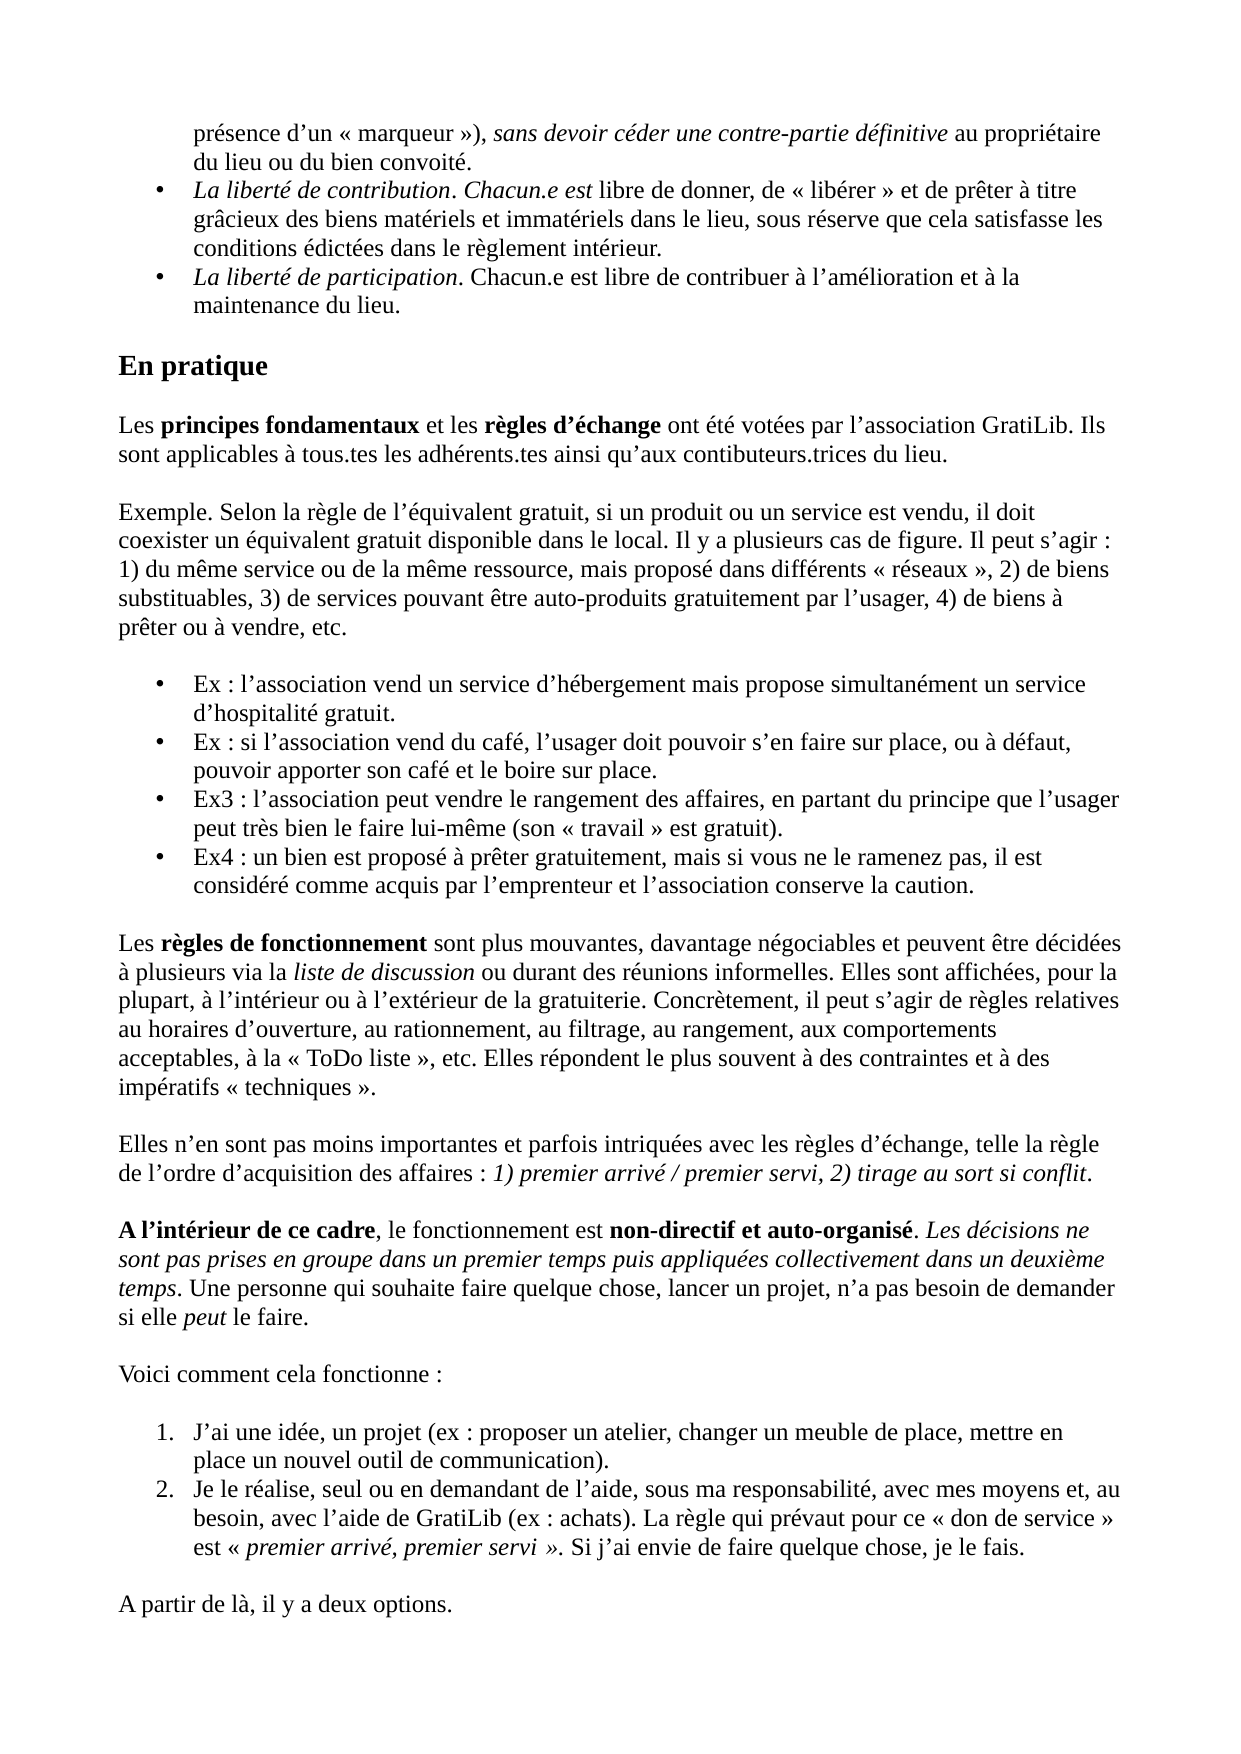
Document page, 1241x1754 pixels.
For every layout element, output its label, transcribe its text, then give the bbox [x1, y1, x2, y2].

list Ex : l’association vend un service d’hébergement mais propose simultanément un service d’hospitalité gratuit. [156, 669, 1122, 727]
text Voici comment cela fonctionne : [118, 1359, 1122, 1388]
text A partir de là, il y a deux options. [118, 1589, 1122, 1618]
list Ex : si l’association vend du café, l’usager doit pouvoir s’en faire sur place, ou à défaut, pouvoir apporter son café et le boire sur place. [156, 727, 1122, 784]
list Ex4 : un bien est proposé à prêter gratuitement, mais si vous ne le ramenez pas, il est considéré comme acquis par l’emprenteur et l’association conserve la caution. [156, 842, 1122, 899]
text A l’intérieur de ce cadre, le fonctionnement est non-directif et auto-organisé. Les décisions ne sont pas prises en groupe dans un premier temps puis appliquées collectivement dans un deuxième temps. Une personne qui souhaite faire quelque chose, lancer un projet, n’a pas besoin de demander si elle peut le faire. [118, 1215, 1122, 1330]
text Elles n’en sont pas moins importantes et parfois intriquées avec les règles d’échange, telle la règle de l’ordre d’acquisition des affaires : 1) premier arrivé / premier servi, 2) tirage au sort si conflit. [118, 1129, 1122, 1187]
list La liberté de contribution. Chacun.e est libre de donner, de « libérer » et de prêter à titre grâcieux des biens matériels et immatériels dans le lieu, sous réserve que cela satisfasse les conditions édictées dans le règlement intérieur. [156, 176, 1122, 262]
text Exemple. Selon la règle de l’équivalent gratuit, si un produit ou un service est vendu, il doit coexister un équivalent gratuit disponible dans le local. Il y a plusieurs cas de figure. Il peut s’agir : 1) du même service ou de la même ressource, mais proposé dans différents « réseaux », 2) de biens substituables, 3) de services pouvant être auto-produits gratuitement par l’usager, 4) de biens à prêter ou à vendre, etc. [118, 497, 1122, 640]
text Les règles de fonctionnement sont plus mouvantes, davantage négociables et peuvent être décidées à plusieurs via la liste de discussion ou durant des réunions informelles. Elles sont affichées, pour la plupart, à l’intérieur ou à l’extérieur de la gratuiterie. Concrètement, il peut s’agir de règles relatives au horaires d’ouverture, au rationnement, au filtrage, au rangement, aux comportements acceptables, à la « ToDo liste », etc. Elles répondent le plus souvent à des contraintes et à des impératifs « techniques ». [118, 928, 1122, 1100]
text Les principes fondamentaux et les règles d’échange ont été votées par l’association GratiLib. Ils sont applicables à tous.tes les adhérents.tes ainsi qu’aux contibuteurs.trices du lieu. [118, 410, 1122, 468]
list La liberté de participation. Chacun.e est libre de contribuer à l’amélioration et à la maintenance du lieu. [156, 262, 1122, 319]
list présence d’un « marqueur »), sans devoir céder une contre-partie définitive au propriétaire du lieu ou du bien convoité. [156, 118, 1122, 176]
list J’ai une idée, un projet (ex : proposer un atelier, changer un meuble de place, mettre en place un nouvel outil de communication). [156, 1417, 1122, 1474]
list Je le réalise, seul ou en demandant de l’aide, sous ma responsabilité, avec mes moyens et, au besoin, avec l’aide de GratiLib (ex : achats). La règle qui prévaut pour ce « don de service » est « premier arrivé, premier servi ». Si j’ai envie de faire quelque chose, je le fais. [156, 1474, 1122, 1560]
text En pratique [118, 348, 1122, 382]
list Ex3 : l’association peut vendre le rangement des affaires, en partant du principe que l’usager peut très bien le faire lui-même (son « travail » est gratuit). [156, 784, 1122, 842]
